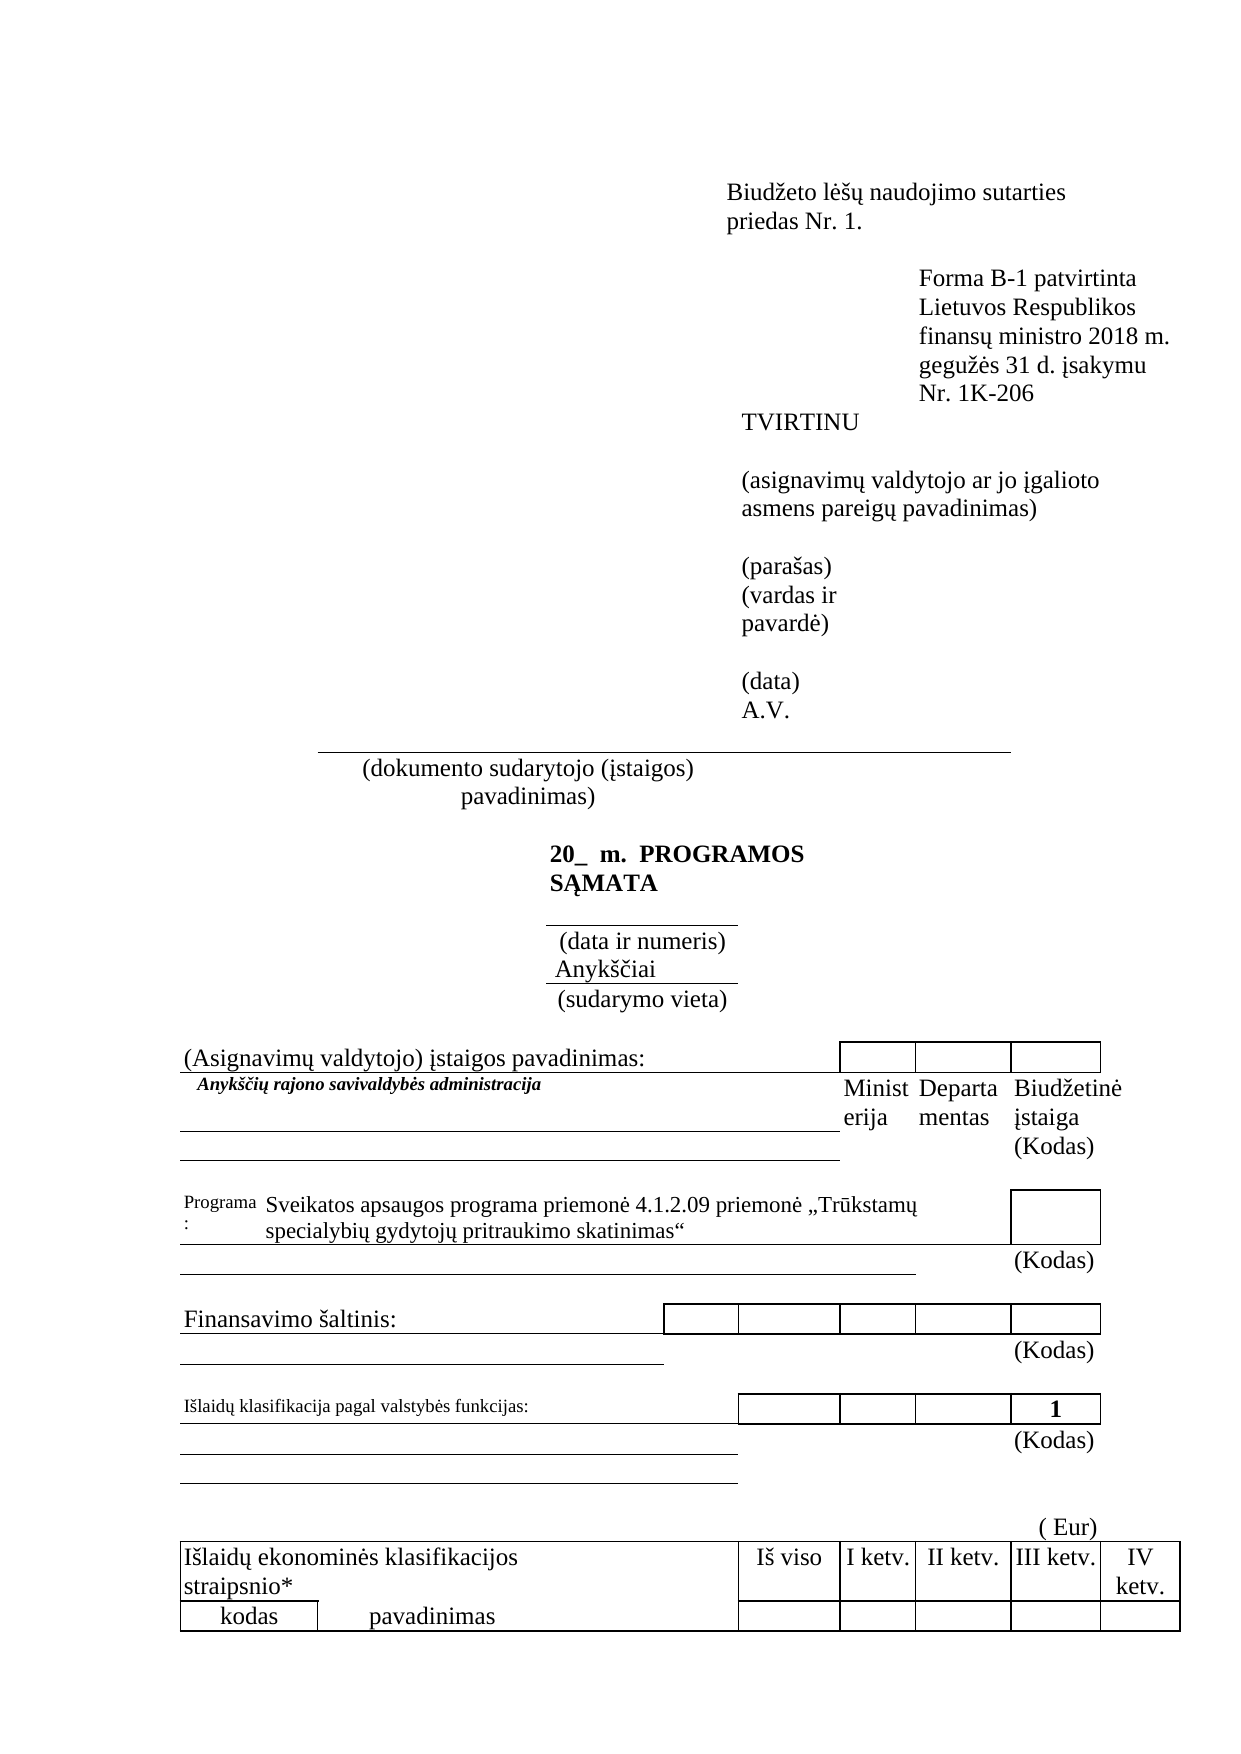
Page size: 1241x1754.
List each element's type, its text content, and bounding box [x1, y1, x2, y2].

table_cell [194, 1275, 211, 1303]
table_cell [916, 1364, 1011, 1393]
table_cell [840, 1454, 916, 1483]
table_cell [211, 925, 228, 954]
table_cell [916, 1512, 1011, 1541]
table_cell [194, 436, 211, 465]
table_cell [1012, 1043, 1100, 1072]
table_cell [1101, 1303, 1180, 1333]
table_cell [211, 1455, 228, 1483]
table_cell [546, 1161, 664, 1189]
table_cell [180, 983, 194, 1012]
table_cell [738, 925, 840, 954]
table_cell [194, 1484, 211, 1512]
table_cell [318, 1161, 546, 1189]
table_cell [546, 407, 664, 436]
table_cell [180, 695, 194, 723]
table_cell [664, 1161, 738, 1189]
table_cell [1011, 955, 1100, 983]
table_cell [262, 1365, 318, 1393]
table_cell [228, 637, 245, 666]
table_cell [546, 1484, 664, 1512]
table_cell [546, 1013, 664, 1041]
table_cell [262, 695, 318, 723]
table_header [262, 264, 318, 407]
table_cell [228, 925, 245, 954]
table_cell [245, 551, 262, 580]
table_cell (dokumento sudarytojo (įstaigos) pavadinimas) [318, 753, 738, 810]
table_cell [245, 522, 262, 551]
table_cell [245, 752, 262, 810]
table_cell [262, 1484, 318, 1512]
table_cell [318, 666, 546, 695]
table_cell [1011, 752, 1100, 810]
table_cell [228, 1334, 245, 1364]
table_cell Sveikatos apsaugos programa priemonė 4.1.2.09 priemonė „Trūkstamų specialybių gydytojų pritraukimo skatinimas“ [262, 1189, 1010, 1243]
table_cell 20_ m. PROGRAMOS SĄMATA [546, 839, 916, 896]
table_cell [1011, 810, 1100, 839]
table_cell [245, 839, 262, 896]
table_cell [738, 983, 840, 1012]
table_cell [228, 1161, 245, 1189]
table_cell [546, 1600, 664, 1630]
table_cell [245, 1334, 262, 1364]
table_cell [194, 1365, 211, 1393]
table_cell [194, 1013, 211, 1041]
table_cell [180, 839, 194, 896]
table_cell [211, 839, 228, 896]
table_cell [318, 1484, 546, 1512]
table_cell [916, 983, 1011, 1012]
table_cell [840, 522, 916, 551]
table_cell Programa: [180, 1189, 262, 1243]
table_cell [546, 436, 664, 465]
table_cell [180, 955, 194, 983]
table_cell [738, 1512, 840, 1541]
table_cell [1100, 1131, 1180, 1160]
table_cell [180, 465, 194, 522]
table_cell [1012, 1305, 1100, 1333]
table_cell [1100, 695, 1180, 723]
table_header [664, 264, 738, 407]
table_cell [318, 637, 546, 666]
table_cell [664, 1013, 738, 1041]
table_cell [546, 522, 664, 551]
table_cell Anykščiai [546, 955, 664, 983]
table_cell [738, 1161, 840, 1189]
table_cell [262, 436, 318, 465]
table_cell [840, 436, 916, 465]
table_cell [211, 1512, 228, 1541]
table_cell [180, 580, 194, 637]
table_cell [546, 1365, 664, 1393]
table_header [180, 264, 194, 407]
table_cell [1100, 1364, 1180, 1393]
table_cell [738, 896, 840, 925]
table_cell [245, 407, 262, 436]
table_cell [1101, 1602, 1179, 1630]
table_cell [1101, 1393, 1180, 1423]
table_cell [916, 1454, 1011, 1483]
table_cell [245, 637, 262, 666]
table_cell [664, 896, 738, 925]
table_cell [180, 436, 194, 465]
table_cell Ministerija [840, 1073, 916, 1131]
table_cell [245, 1484, 262, 1512]
table_cell [840, 1131, 916, 1160]
table_cell [840, 810, 916, 839]
table_cell [916, 1305, 1010, 1333]
table_cell [318, 436, 546, 465]
table_cell [916, 896, 1011, 925]
table_cell [1100, 1244, 1180, 1274]
table_cell [245, 580, 262, 637]
table_cell [546, 1542, 664, 1600]
table_cell [194, 580, 211, 637]
table_cell [245, 436, 262, 465]
table_cell [262, 925, 318, 954]
table_cell [180, 666, 194, 695]
table_cell [180, 1334, 194, 1364]
table_cell [916, 522, 1011, 551]
table_cell [180, 1455, 194, 1483]
table_cell [1100, 666, 1180, 695]
table_cell [194, 522, 211, 551]
table_cell [664, 580, 738, 637]
table_cell [228, 1484, 245, 1512]
table_cell III ketv. [1012, 1542, 1100, 1600]
table_cell [228, 666, 245, 695]
table_cell [840, 955, 916, 983]
table_cell [262, 1161, 318, 1189]
table_cell [546, 810, 664, 839]
table_cell [546, 1245, 664, 1274]
table_cell [228, 810, 245, 839]
table_cell [738, 637, 840, 666]
table_cell [194, 983, 211, 1012]
table_cell [738, 522, 840, 551]
table_cell [262, 1512, 318, 1541]
table_cell [664, 1245, 738, 1274]
table_cell [245, 1013, 262, 1041]
table_cell [738, 724, 840, 752]
table_cell [664, 1335, 738, 1364]
table_header [194, 264, 211, 407]
table_cell [840, 1160, 916, 1189]
table_cell [738, 1483, 840, 1512]
table_cell (Kodas) [1011, 1131, 1100, 1160]
table_cell [262, 1132, 318, 1160]
table_cell [194, 551, 211, 580]
table_cell [180, 724, 194, 752]
table_cell [840, 896, 916, 925]
table_cell Biudžetinė įstaiga [1011, 1072, 1180, 1131]
table_cell [546, 551, 664, 580]
table_cell [1100, 1274, 1180, 1303]
table_cell (data ir numeris) [546, 926, 738, 954]
table_cell [228, 465, 245, 522]
table_header [245, 264, 262, 407]
table_cell [194, 955, 211, 983]
table_cell [245, 1132, 262, 1160]
table_cell [318, 896, 546, 925]
table_cell [180, 1484, 194, 1512]
table_cell Iš viso [739, 1542, 839, 1600]
table_cell [262, 1013, 318, 1041]
table_cell [180, 752, 194, 810]
table_cell [211, 1484, 228, 1512]
table_cell [664, 407, 738, 436]
table_cell [262, 580, 318, 637]
table_cell [664, 724, 738, 752]
table_cell [211, 666, 228, 695]
table_cell [1100, 1333, 1180, 1364]
table_cell [228, 1365, 245, 1393]
table_cell [211, 955, 228, 983]
table_cell [840, 1483, 916, 1512]
table_cell [664, 1041, 738, 1072]
table_cell [916, 1160, 1011, 1189]
table_cell [916, 407, 1011, 436]
table_cell [245, 1275, 262, 1303]
table_cell (parašas) [738, 551, 840, 580]
table_cell [262, 1275, 318, 1303]
table_cell Išlaidų ekonominės klasifikacijos straipsnio* [181, 1542, 546, 1600]
table_cell [1011, 1454, 1100, 1483]
table_cell [180, 925, 194, 954]
table_cell [1011, 522, 1100, 551]
table_cell [916, 810, 1011, 839]
table_cell [245, 983, 262, 1012]
table_cell [1011, 839, 1100, 896]
table_cell [228, 580, 245, 637]
table_cell [180, 1424, 194, 1453]
table_cell [245, 955, 262, 983]
table_cell [546, 637, 664, 666]
table_cell [318, 522, 546, 551]
table_cell [211, 551, 228, 580]
table_cell [318, 839, 546, 896]
table_cell [194, 1424, 211, 1453]
table_cell [840, 983, 916, 1012]
table_cell [194, 1161, 211, 1189]
table_cell [194, 1132, 211, 1160]
table_cell [211, 1275, 228, 1303]
table_cell [194, 695, 211, 723]
table_cell [664, 1364, 738, 1393]
table_cell [211, 724, 228, 752]
table_cell [228, 1512, 245, 1541]
table_cell [1100, 1454, 1180, 1483]
table_cell [840, 637, 916, 666]
table_cell [840, 695, 916, 723]
table_cell [228, 522, 245, 551]
table_cell [840, 753, 916, 810]
table_cell [738, 1454, 840, 1483]
table_header [211, 264, 228, 407]
table_cell [262, 666, 318, 695]
table_cell [664, 1512, 738, 1541]
table_cell [840, 1364, 916, 1393]
table_cell [180, 1512, 194, 1541]
table_cell [228, 1013, 245, 1041]
table_cell [211, 1424, 228, 1453]
table_cell [180, 637, 194, 666]
text Biudžeto lėšų naudojimo sutarties [177, 177, 1181, 206]
table_cell [738, 810, 840, 839]
table_cell [180, 1132, 194, 1160]
table_cell [245, 896, 262, 925]
table_cell [841, 1305, 915, 1333]
table_header [840, 264, 916, 407]
table_cell [1100, 810, 1180, 839]
table_cell [228, 1424, 245, 1453]
table_cell [546, 1455, 664, 1483]
table_cell [228, 752, 245, 810]
table_cell [180, 522, 194, 551]
table_cell [1100, 925, 1180, 954]
table_cell (vardas ir pavardė) [738, 580, 916, 637]
table_cell [664, 1542, 738, 1600]
table_cell [738, 1425, 1011, 1453]
table_cell [1101, 1041, 1180, 1072]
table_cell [318, 1013, 546, 1041]
table_cell [262, 724, 318, 752]
table_cell A.V. [738, 695, 840, 723]
table_cell [194, 637, 211, 666]
table_cell [228, 896, 245, 925]
table_cell [1011, 407, 1100, 436]
table_header Forma B-1 patvirtinta Lietuvos Respublikos finansų ministro 2018 m. gegužės 31 d. įsakymu Nr. 1K-206 [916, 264, 1180, 407]
table_cell [228, 1275, 245, 1303]
table_cell ( Eur) [1011, 1512, 1100, 1541]
table_cell [1011, 1160, 1100, 1189]
table_cell [546, 1424, 664, 1453]
table_cell [194, 666, 211, 695]
table_cell [546, 1303, 663, 1333]
table_cell [546, 896, 664, 925]
table_cell [1100, 983, 1180, 1012]
table_cell [180, 1013, 194, 1041]
table_cell [916, 580, 1011, 637]
table_cell [211, 465, 228, 522]
table_cell [916, 1395, 1010, 1423]
table_cell [262, 1334, 318, 1364]
table_cell [1100, 1423, 1180, 1453]
table_cell [245, 925, 262, 954]
table_cell [194, 1334, 211, 1364]
table_cell [194, 839, 211, 896]
table_cell [318, 925, 546, 954]
table_cell [262, 810, 318, 839]
table_cell [211, 580, 228, 637]
table_cell [318, 580, 546, 637]
table_cell [194, 896, 211, 925]
table_cell [180, 1275, 194, 1303]
table_cell [916, 1602, 1010, 1630]
table_cell [546, 724, 664, 752]
table_cell [245, 1455, 262, 1483]
table_cell [916, 1335, 1011, 1364]
table_cell [738, 955, 840, 983]
table_cell [665, 1305, 738, 1333]
table_cell (Kodas) [1011, 1335, 1100, 1364]
table_cell [738, 1073, 840, 1131]
table_cell [546, 1073, 664, 1131]
table_cell [664, 695, 738, 723]
table_cell [228, 1245, 245, 1274]
table_cell [1011, 551, 1100, 580]
table_cell Išlaidų klasifikacija pagal valstybės funkcijas: [180, 1393, 546, 1423]
table_cell [228, 436, 245, 465]
table_cell [664, 1393, 738, 1423]
table_cell [546, 1393, 664, 1423]
table_cell TVIRTINU [738, 407, 916, 436]
table_header [318, 264, 546, 407]
table_cell [916, 1043, 1010, 1072]
table_cell [840, 666, 916, 695]
table_cell [1012, 1191, 1100, 1243]
table_cell [1011, 436, 1100, 465]
table_cell [180, 551, 194, 580]
table_cell [1011, 983, 1100, 1012]
table_cell [262, 1424, 318, 1453]
table_cell [245, 1424, 262, 1453]
table_cell [1100, 637, 1180, 666]
table_cell [1100, 1160, 1180, 1189]
table_cell [194, 925, 211, 954]
table_cell [228, 724, 245, 752]
table_cell [738, 436, 840, 465]
table_cell [245, 1365, 262, 1393]
table_cell (data) [738, 666, 840, 695]
table_cell [1011, 580, 1100, 637]
table_cell [1011, 1274, 1100, 1303]
table_cell [318, 1245, 546, 1274]
table_cell [664, 436, 738, 465]
table_cell [916, 1013, 1011, 1041]
table_cell [546, 1334, 664, 1364]
table_cell [245, 1161, 262, 1189]
table_cell [180, 1245, 194, 1274]
table_cell [211, 810, 228, 839]
table_cell [1100, 896, 1180, 925]
table_cell (sudarymo vieta) [546, 984, 738, 1012]
table_cell [318, 1455, 546, 1483]
table_cell [1100, 752, 1180, 810]
table_cell [318, 983, 546, 1012]
table_cell [840, 1275, 916, 1303]
table_cell [546, 580, 664, 637]
table_cell [211, 436, 228, 465]
table_cell [318, 955, 546, 983]
table_cell [916, 666, 1011, 695]
table_cell [211, 522, 228, 551]
table_cell [180, 1073, 194, 1131]
table_cell [318, 695, 546, 723]
table_cell [1100, 955, 1180, 983]
table_cell [1011, 896, 1100, 925]
table_cell [194, 810, 211, 839]
table_cell [841, 1395, 915, 1423]
table_cell IV ketv. [1101, 1542, 1179, 1600]
table_cell [318, 724, 546, 752]
table_cell [262, 465, 318, 522]
table_cell [1100, 1013, 1180, 1041]
table_cell [664, 1484, 738, 1512]
table_cell [546, 1275, 664, 1303]
table_cell [546, 666, 664, 695]
table_cell [211, 1013, 228, 1041]
table_cell [318, 551, 546, 580]
table_cell [738, 1364, 840, 1393]
table_cell [228, 839, 245, 896]
table_cell [664, 465, 738, 522]
table_cell [180, 810, 194, 839]
table_cell [1011, 695, 1100, 723]
table_cell [738, 753, 840, 810]
table_cell [228, 551, 245, 580]
table_cell [1011, 1013, 1100, 1041]
table_cell [738, 1245, 840, 1274]
table_cell [1011, 925, 1100, 954]
table_cell [546, 1132, 664, 1160]
table_cell [916, 1131, 1011, 1160]
table_cell [318, 1512, 546, 1541]
table_cell [262, 1245, 318, 1274]
table_cell [664, 1424, 738, 1453]
table_cell [916, 925, 1011, 954]
table_cell (Kodas) [1011, 1425, 1100, 1453]
table_cell [664, 637, 738, 666]
table_cell [664, 1132, 738, 1160]
table_cell [916, 436, 1011, 465]
table_cell [916, 1483, 1011, 1512]
table_cell [245, 695, 262, 723]
table_cell [194, 1245, 211, 1274]
table_cell [664, 955, 738, 983]
table_cell [211, 1132, 228, 1160]
table_cell [664, 666, 738, 695]
table_cell [664, 1455, 738, 1483]
table_cell [1100, 436, 1180, 465]
table_cell [245, 1245, 262, 1274]
table_cell [739, 1395, 839, 1423]
table_cell [228, 1132, 245, 1160]
table_cell [262, 896, 318, 925]
table_cell [245, 666, 262, 695]
table_cell [664, 1600, 738, 1630]
table_cell [262, 551, 318, 580]
table_cell [738, 1275, 840, 1303]
text priedas Nr. 1. [177, 206, 1181, 235]
table_cell [738, 1335, 840, 1364]
table_cell [1100, 551, 1180, 580]
table_cell [1012, 1602, 1100, 1630]
table_cell [1100, 580, 1180, 637]
table_cell [738, 1132, 840, 1160]
table_header [738, 264, 840, 407]
table_cell II ketv. [916, 1542, 1010, 1600]
table_cell [738, 1013, 840, 1041]
table_cell [1100, 407, 1180, 436]
table_cell [916, 955, 1011, 983]
table_cell [1100, 1512, 1180, 1541]
table_cell [318, 407, 546, 436]
table_cell 1 [1012, 1395, 1100, 1423]
table_cell Anykščių rajono savivaldybės administracija [194, 1073, 546, 1131]
table_cell [211, 983, 228, 1012]
table_cell [1011, 637, 1100, 666]
table_cell [841, 1602, 915, 1630]
table_cell [318, 1365, 546, 1393]
table_cell [318, 1424, 546, 1453]
table_cell [245, 1512, 262, 1541]
table_cell [1100, 839, 1180, 896]
table_cell [262, 522, 318, 551]
table_cell [211, 896, 228, 925]
table_cell [262, 407, 318, 436]
table_cell [228, 983, 245, 1012]
table_cell [318, 1334, 546, 1364]
table_cell [916, 1245, 1011, 1274]
table_cell [546, 695, 664, 723]
table_cell [1100, 724, 1180, 752]
table_cell [1011, 1364, 1100, 1393]
table_cell [840, 724, 916, 752]
table_cell [840, 551, 916, 580]
table_cell [228, 407, 245, 436]
table_cell [840, 1245, 916, 1274]
table_cell [211, 695, 228, 723]
table_header [546, 264, 664, 407]
table_cell [664, 551, 738, 580]
table_cell [194, 407, 211, 436]
table_cell (Kodas) [1011, 1245, 1100, 1274]
table_cell [1011, 724, 1100, 752]
table_cell [211, 1334, 228, 1364]
table_cell [1100, 522, 1180, 551]
table_cell [262, 637, 318, 666]
table_cell [211, 637, 228, 666]
table_cell [262, 839, 318, 896]
table_cell [840, 1335, 916, 1364]
table_cell [916, 839, 1011, 896]
table_cell [211, 1245, 228, 1274]
table_cell [1011, 1483, 1100, 1512]
table_cell [318, 1132, 546, 1160]
table_cell [546, 1512, 664, 1541]
table_cell [738, 1041, 839, 1072]
table_cell [262, 1455, 318, 1483]
table_cell [180, 1365, 194, 1393]
table_cell pavadinimas [318, 1600, 546, 1630]
table_cell [228, 955, 245, 983]
table_header [228, 264, 245, 407]
table_cell [739, 1602, 839, 1630]
table_cell [1101, 1189, 1180, 1243]
table_cell [664, 810, 738, 839]
table_cell [739, 1305, 839, 1333]
table_cell [318, 465, 546, 522]
table_cell [664, 1073, 738, 1131]
table_cell [245, 724, 262, 752]
table_cell [194, 724, 211, 752]
table_cell (Asignavimų valdytojo) įstaigos pavadinimas: [180, 1041, 664, 1072]
table_cell I ketv. [841, 1542, 915, 1600]
table_cell [262, 955, 318, 983]
table_cell [916, 753, 1011, 810]
table_cell [840, 1512, 916, 1541]
table_cell [916, 637, 1011, 666]
table_cell [180, 407, 194, 436]
table_cell [664, 522, 738, 551]
table_cell [194, 465, 211, 522]
table_cell [841, 1043, 915, 1072]
table_cell [211, 1365, 228, 1393]
table_cell [245, 810, 262, 839]
table_cell [211, 407, 228, 436]
table_cell [664, 1275, 738, 1303]
table_cell [1011, 666, 1100, 695]
table_cell [840, 1013, 916, 1041]
table_cell [916, 695, 1011, 723]
table_cell [194, 752, 211, 810]
table_cell [916, 724, 1011, 752]
table_cell [228, 695, 245, 723]
table_cell kodas [181, 1602, 317, 1630]
table_cell [262, 752, 318, 810]
table_cell [916, 551, 1011, 580]
table_cell [840, 925, 916, 954]
table_cell [194, 1512, 211, 1541]
table_cell [546, 465, 664, 522]
table_cell [262, 983, 318, 1012]
table_cell [211, 1161, 228, 1189]
table_cell [228, 1455, 245, 1483]
table_cell [318, 1275, 546, 1303]
table_cell [194, 1455, 211, 1483]
table_cell Departamentas [916, 1073, 1011, 1131]
table_cell [318, 810, 546, 839]
table_cell (asignavimų valdytojo ar jo įgalioto asmens pareigų pavadinimas) [738, 465, 1180, 522]
table_cell [211, 752, 228, 810]
table_cell [180, 1161, 194, 1189]
table_cell [180, 896, 194, 925]
table_cell Finansavimo šaltinis: [180, 1303, 546, 1333]
table_cell [916, 1274, 1011, 1303]
table_cell [245, 465, 262, 522]
table_cell [1100, 1483, 1180, 1512]
